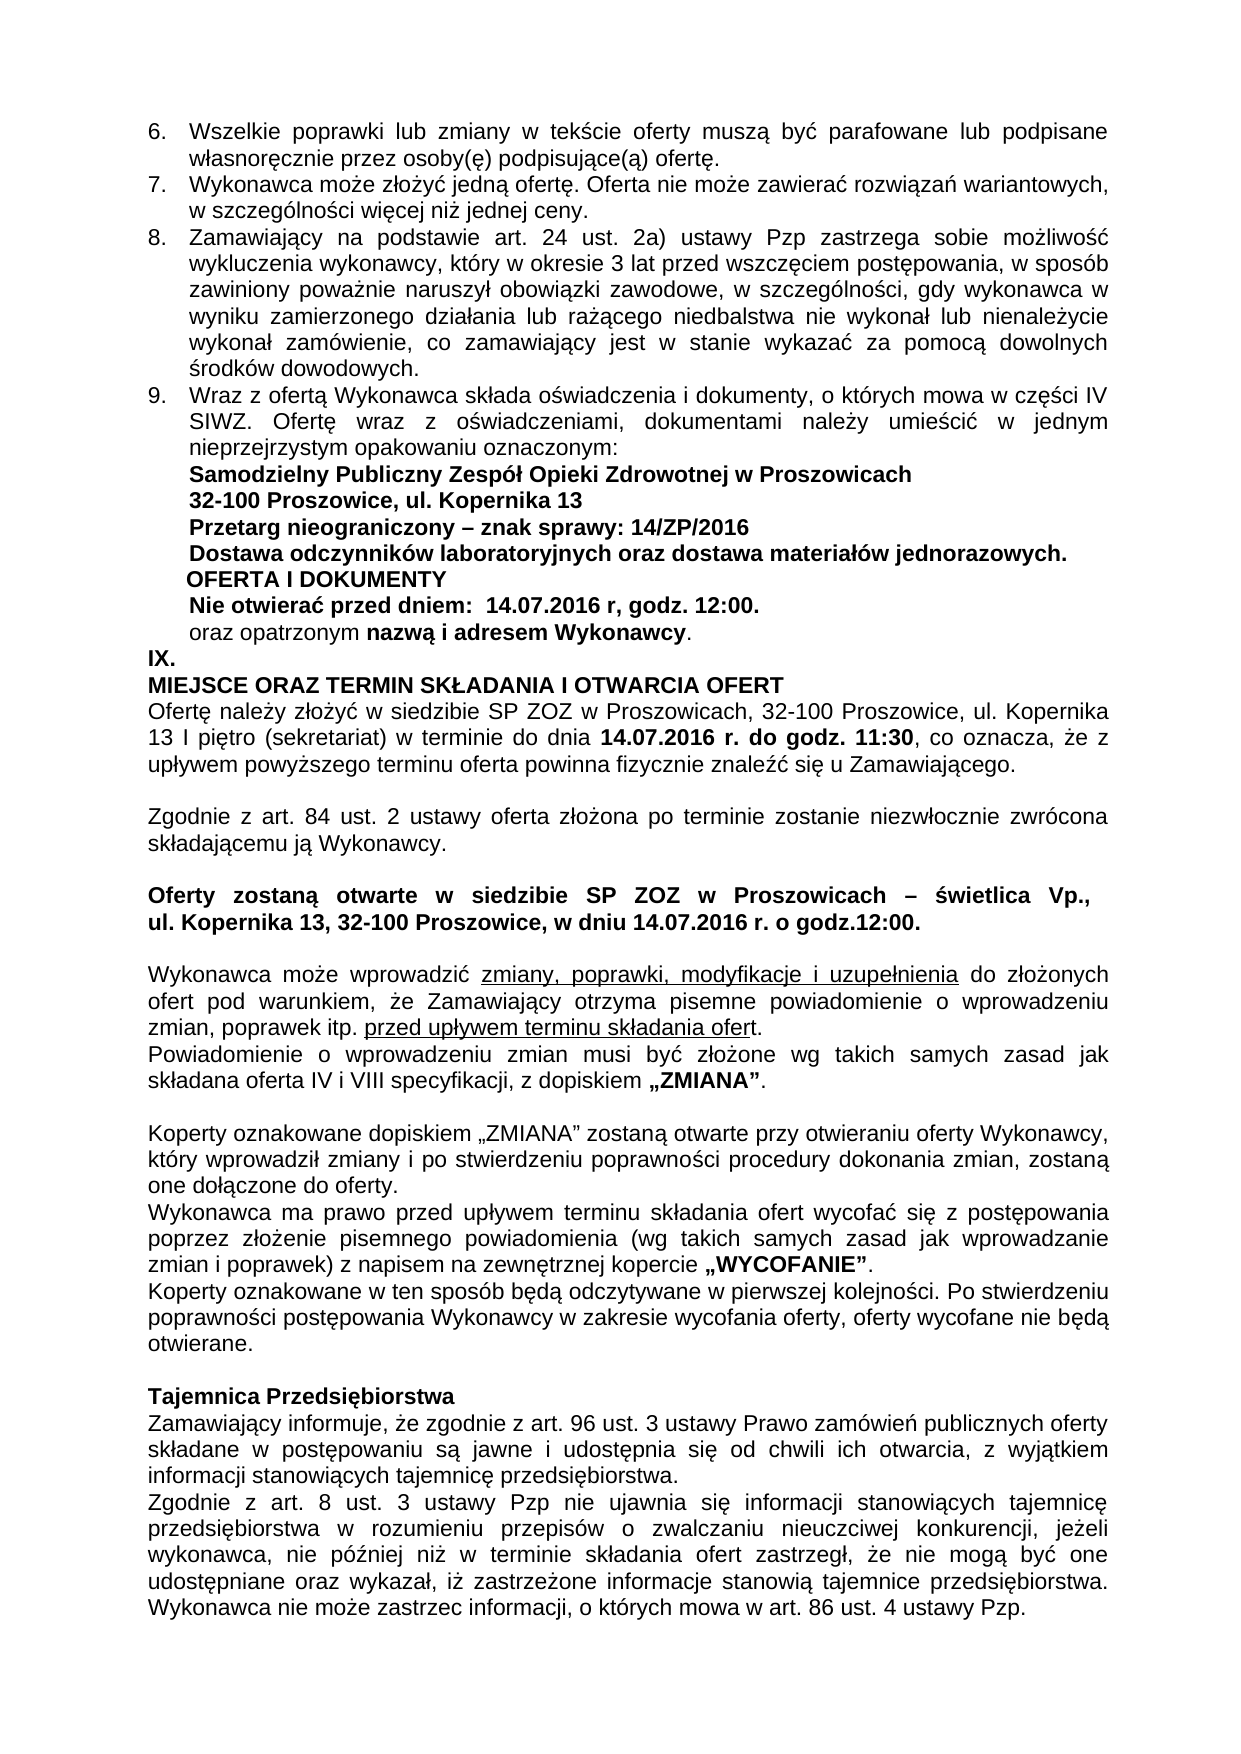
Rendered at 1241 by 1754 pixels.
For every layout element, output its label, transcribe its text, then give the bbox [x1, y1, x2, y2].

text Koperty oznakowane w ten sposób będą odczytywane w pierwszej kolejności. Po stwierdzeniu poprawności postępowania Wykonawcy w zakresie wycofania oferty, oferty wycofane nie będą otwierane. [148, 1278, 1109, 1357]
list Zamawiający na podstawie art. 24 ust. 2a) ustawy Pzp zastrzega sobie możliwość wykluczenia wykonawcy, który w okresie 3 lat przed wszczęciem postępowania, w sposób zawiniony poważnie naruszył obowiązki zawodowe, w szczególności, gdy wykonawca w wyniku zamierzonego działania lub rażącego niedbalstwa nie wykonał lub nienależycie wykonał zamówienie, co zamawiający jest w stanie wykazać za pomocą dowolnych środków dowodowych. [148, 223, 1109, 382]
list Wykonawca może złożyć jedną ofertę. Oferta nie może zawierać rozwiązań wariantowych, w szczególności więcej niż jednej ceny. [148, 171, 1109, 223]
text Koperty oznakowane dopiskiem „ZMIANA” zostaną otwarte przy otwieraniu oferty Wykonawcy, który wprowadził zmiany i po stwierdzeniu poprawności procedury dokonania zmian, zostaną one dołączone do oferty. [148, 1119, 1109, 1199]
text Wykonawca ma prawo przed upływem terminu składania ofert wycofać się z postępowania poprzez złożenie pisemnego powiadomienia (wg takich samych zasad jak wprowadzanie zmian i poprawek) z napisem na zewnętrznej kopercie „WYCOFANIE”. [148, 1199, 1109, 1278]
text Dostawa odczynników laboratoryjnych oraz dostawa materiałów jednorazowych. [189, 540, 1109, 566]
text OFERTA I DOKUMENTY [148, 566, 1109, 592]
list Wszelkie poprawki lub zmiany w tekście oferty muszą być parafowane lub podpisane własnoręcznie przez osoby(ę) podpisujące(ą) ofertę. [148, 118, 1109, 171]
text Zgodnie z art. 84 ust. 2 ustawy oferta złożona po terminie zostanie niezwłocznie zwrócona składającemu ją Wykonawcy. [148, 803, 1109, 856]
text oraz opatrzonym nazwą i adresem Wykonawcy. [189, 619, 1109, 645]
subtitle Samodzielny Publiczny Zespół Opieki Zdrowotnej w Proszowicach [189, 461, 1109, 487]
subtitle Ofertę należy złożyć w siedzibie SP ZOZ w Proszowicach, 32-100 Proszowice, ul. Kopernika 13 I piętro (sekretariat) w terminie do dnia 14.07.2016 r. do godz. 11:30, co oznacza, że z upływem powyższego terminu oferta powinna fizycznie znaleźć się u Zamawiającego. [148, 698, 1109, 777]
text Zamawiający informuje, że zgodnie z art. 96 ust. 3 ustawy Prawo zamówień publicznych oferty składane w postępowaniu są jawne i udostępnia się od chwili ich otwarcia, z wyjątkiem informacji stanowiących tajemnicę przedsiębiorstwa. [148, 1409, 1109, 1488]
text Przetarg nieograniczony – znak sprawy: 14/ZP/2016 [189, 513, 1109, 540]
text Wykonawca może wprowadzić zmiany, poprawki, modyfikacje i uzupełnienia do złożonych ofert pod warunkiem, że Zamawiający otrzyma pisemne powiadomienie o wprowadzeniu zmian, poprawek itp. przed upływem terminu składania ofert. [148, 961, 1109, 1041]
subtitle IX. [148, 645, 1109, 672]
text Tajemnica Przedsiębiorstwa [148, 1383, 1109, 1409]
list Wraz z ofertą Wykonawca składa oświadczenia i dokumenty, o których mowa w części IV SIWZ. Ofertę wraz z oświadczeniami, dokumentami należy umieścić w jednym nieprzejrzystym opakowaniu oznaczonym: [148, 382, 1109, 461]
text Oferty zostaną otwarte w siedzibie SP ZOZ w Proszowicach – świetlica Vp., ul. Kopernika 13, 32-100 Proszowice, w dniu 14.07.2016 r. o godz.12:00. [148, 882, 1109, 935]
list Nie otwierać przed dniem: 14.07.2016 r, godz. 12:00. [189, 592, 1109, 619]
text Powiadomienie o wprowadzeniu zmian musi być złożone wg takich samych zasad jak składana oferta IV i VIII specyfikacji, z dopiskiem „ZMIANA”. [148, 1041, 1109, 1093]
text MIEJSCE ORAZ TERMIN SKŁADANIA I OTWARCIA OFERT [148, 672, 1109, 698]
text Zgodnie z art. 8 ust. 3 ustawy Pzp nie ujawnia się informacji stanowiących tajemnicę przedsiębiorstwa w rozumieniu przepisów o zwalczaniu nieuczciwej konkurencji, jeżeli wykonawca, nie później niż w terminie składania ofert zastrzegł, że nie mogą być one udostępniane oraz wykazał, iż zastrzeżone informacje stanowią tajemnice przedsiębiorstwa. Wykonawca nie może zastrzec informacji, o których mowa w art. 86 ust. 4 ustawy Pzp. [148, 1488, 1109, 1620]
text 32-100 Proszowice, ul. Kopernika 13 [189, 487, 1109, 513]
